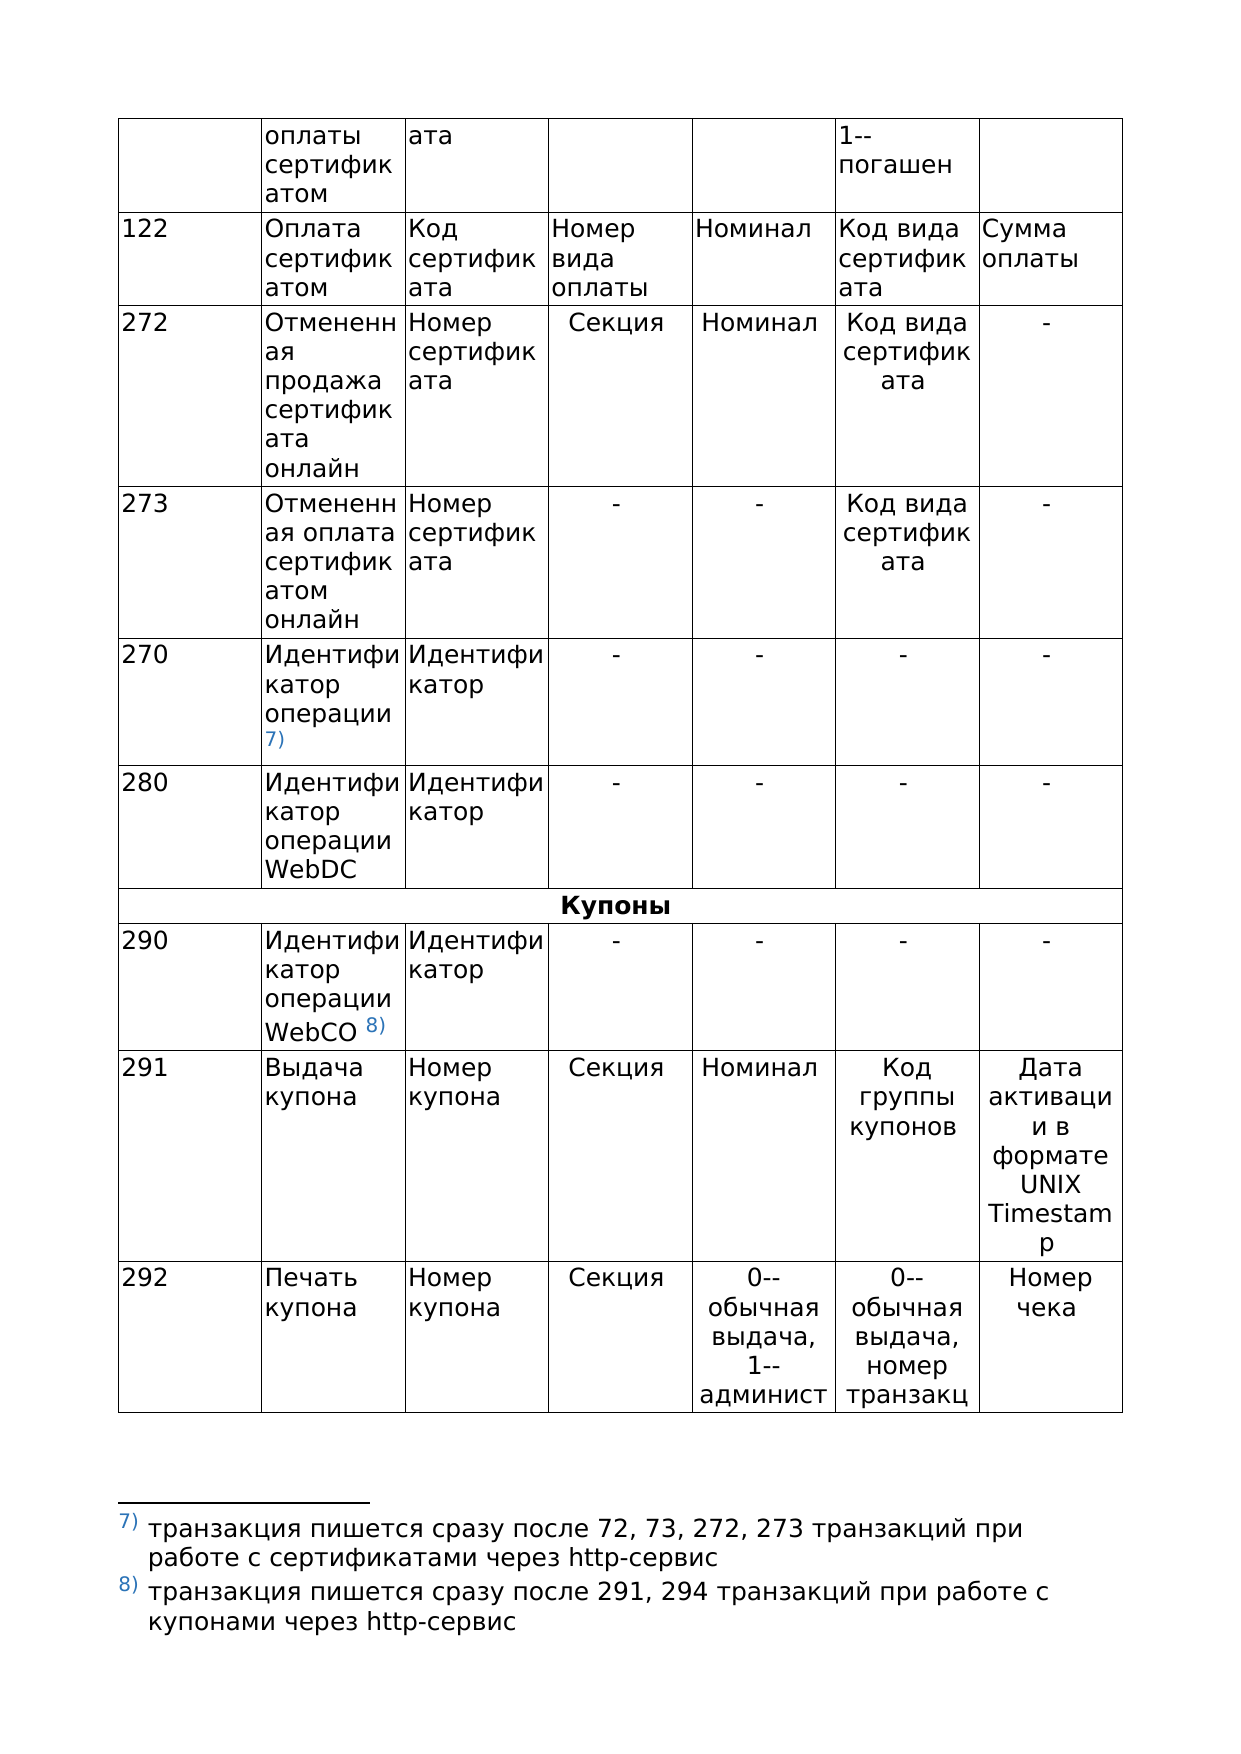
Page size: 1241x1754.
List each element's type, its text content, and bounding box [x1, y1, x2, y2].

table_cell оплаты сертификатом [262, 119, 405, 212]
table_cell Отмененная оплата сертификатом онлайн [262, 487, 405, 638]
table_cell - [693, 639, 835, 765]
table_cell - [693, 487, 835, 638]
table_cell - [980, 639, 1122, 765]
table_cell 0--обычная выдача, 1--админист [693, 1262, 835, 1412]
table_cell - [980, 487, 1122, 638]
table_cell Идентификатор операции WebCO [262, 924, 405, 1050]
table_cell Номер чека [980, 1262, 1122, 1412]
table_cell - [693, 924, 835, 1050]
table_cell Идентификатор [406, 639, 548, 765]
table_cell Номер купона [406, 1262, 548, 1412]
table_cell 290 [119, 924, 261, 1050]
table_cell - [693, 119, 835, 212]
table_cell 270 [119, 639, 261, 765]
table_cell Печать купона [262, 1262, 405, 1412]
table_cell 280 [119, 766, 261, 888]
table_cell Секция [549, 1262, 692, 1412]
table_cell Код сертификата [406, 213, 548, 305]
table_cell - [549, 487, 692, 638]
table_cell Номер вида оплаты [549, 213, 692, 305]
table_cell Идентификатор [406, 924, 548, 1050]
table_cell 0--обычная выдача, номер транзакц [836, 1262, 979, 1412]
table_cell 292 [119, 1262, 261, 1412]
table_cell - [693, 766, 835, 888]
table_cell Идентификатор операции WebDC [262, 766, 405, 888]
table_cell - [549, 639, 692, 765]
table_cell Код группы купонов [836, 1051, 979, 1261]
table_cell Номер купона [406, 1051, 548, 1261]
table_cell ата [406, 119, 548, 212]
table_cell - [980, 924, 1122, 1050]
table_cell - [980, 766, 1122, 888]
table_cell Выдача купона [262, 1051, 405, 1261]
table_cell Секция [549, 1051, 692, 1261]
table_cell - [549, 766, 692, 888]
table_cell Номер сертификата [406, 487, 548, 638]
table_cell Номинал [693, 1051, 835, 1261]
table_cell [119, 119, 261, 212]
table_cell 272 [119, 306, 261, 486]
table_cell Номинал [693, 306, 835, 486]
table_cell - [836, 766, 979, 888]
table_cell [980, 119, 1122, 212]
table_cell Отмененная продажа сертификата онлайн [262, 306, 405, 486]
table_cell Сумма оплаты [980, 213, 1122, 305]
table_cell 291 [119, 1051, 261, 1261]
table_cell 1--погашен [836, 119, 979, 212]
table_cell Купоны [119, 889, 1122, 923]
table_cell - [980, 306, 1122, 486]
table_cell Идентификатор операции [262, 639, 405, 765]
table_cell 273 [119, 487, 261, 638]
table_cell Дата активации в формате UNIX Timestamp [980, 1051, 1122, 1261]
table_cell Код вида сертификата [836, 306, 979, 486]
table_cell Секция [549, 306, 692, 486]
table_cell 122 [119, 213, 261, 305]
table_cell - [549, 119, 692, 212]
table_cell Оплата сертификатом [262, 213, 405, 305]
table_cell Код вида сертификата [836, 213, 979, 305]
table_cell - [836, 639, 979, 765]
table_cell Идентификатор [406, 766, 548, 888]
table_cell Номинал [693, 213, 835, 305]
table_cell - [549, 924, 692, 1050]
table_cell - [836, 924, 979, 1050]
table_cell Номер сертификата [406, 306, 548, 486]
table_cell Код вида сертификата [836, 487, 979, 638]
